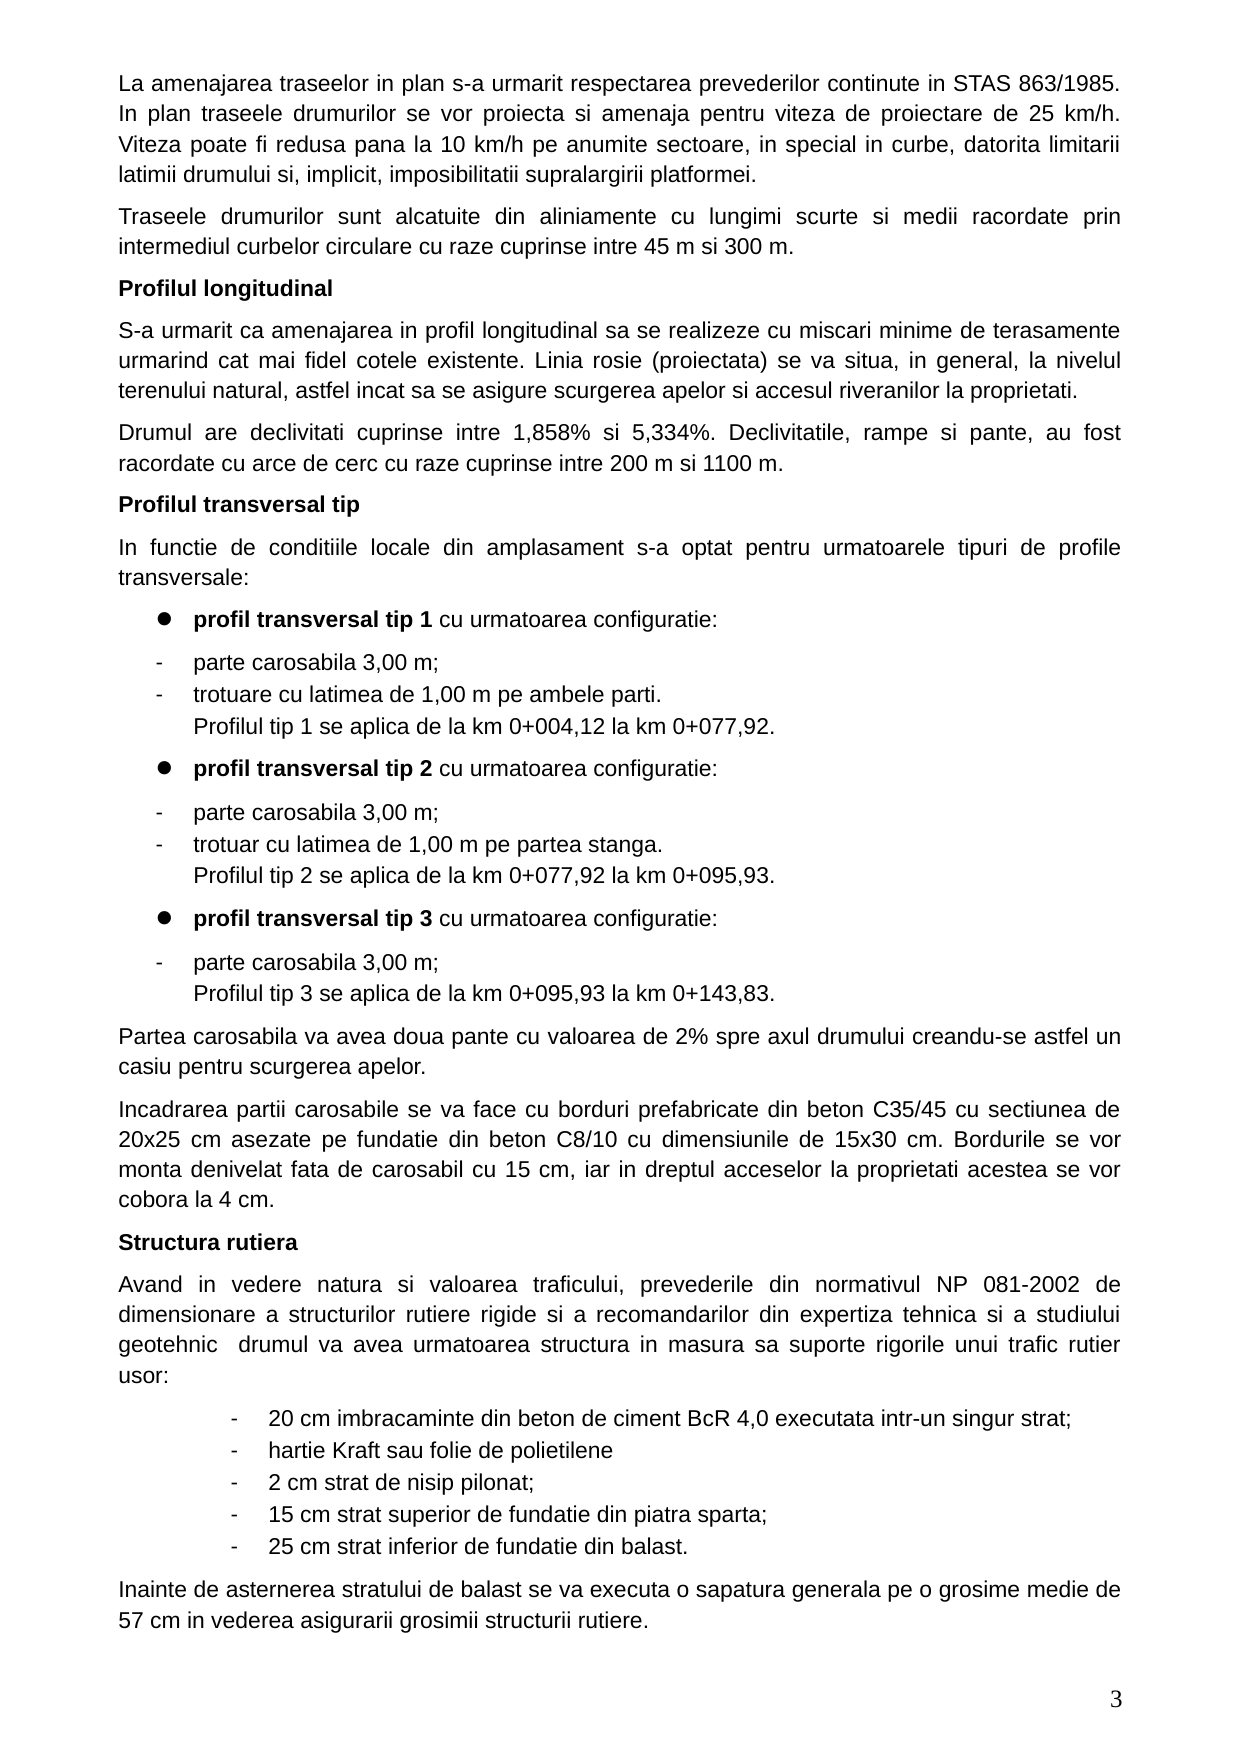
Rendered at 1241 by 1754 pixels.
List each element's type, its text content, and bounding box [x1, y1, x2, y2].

list profil transversal tip 1 cu urmatoarea configuratie: [156, 606, 1122, 632]
text Profilul tip 1 se aplica de la km 0+004,12 la km 0+077,92. [118, 713, 1122, 739]
list 25 cm strat inferior de fundatie din balast. [231, 1532, 1122, 1560]
text S-a urmarit ca amenajarea in profil longitudinal sa se realizeze cu miscari minime de terasamente urmarind cat mai fidel cotele existente. Linia rosie (proiectata) se va situa, in general, la nivelul terenului natural, astfel incat sa se asigure scurgerea apelor si accesul riveranilor la proprietati. [118, 317, 1122, 404]
text Incadrarea partii carosabile se va face cu borduri prefabricate din beton C35/45 cu sectiunea de 20x25 cm asezate pe fundatie din beton C8/10 cu dimensiunile de 15x30 cm. Bordurile se vor monta denivelat fata de carosabil cu 15 cm, iar in dreptul acceselor la proprietati acestea se vor cobora la 4 cm. [118, 1096, 1122, 1213]
list 15 cm strat superior de fundatie din piatra sparta; [231, 1500, 1122, 1528]
text In functie de conditiile locale din amplasament s-a optat pentru urmatoarele tipuri de profile transversale: [118, 533, 1122, 590]
text La amenajarea traseelor in plan s-a urmarit respectarea prevederilor continute in STAS 863/1985. In plan traseele drumurilor se vor proiecta si amenaja pentru viteza de proiectare de 25 km/h. Viteza poate fi redusa pana la 10 km/h pe anumite sectoare, in special in curbe, datorita limitarii latimii drumului si, implicit, imposibilitatii supralargirii platformei. [118, 70, 1122, 187]
list profil transversal tip 3 cu urmatoarea configuratie: [156, 905, 1122, 932]
text Traseele drumurilor sunt alcatuite din aliniamente cu lungimi scurte si medii racordate prin intermediul curbelor circulare cu raze cuprinse intre 45 m si 300 m. [118, 203, 1122, 259]
text Profilul tip 3 se aplica de la km 0+095,93 la km 0+143,83. [118, 980, 1122, 1006]
list 2 cm strat de nisip pilonat; [231, 1468, 1122, 1496]
list hartie Kraft sau folie de polietilene [231, 1436, 1122, 1464]
text Inainte de asternerea stratului de balast se va executa o sapatura generala pe o grosime medie de 57 cm in vederea asigurarii grosimii structurii rutiere. [118, 1576, 1122, 1633]
list parte carosabila 3,00 m; [156, 798, 1122, 826]
text Structura rutiera [118, 1229, 1122, 1255]
text Profilul transversal tip [118, 491, 1122, 518]
text Drumul are declivitati cuprinse intre 1,858% si 5,334%. Declivitatile, rampe si pante, au fost racordate cu arce de cerc cu raze cuprinse intre 200 m si 1100 m. [118, 419, 1122, 476]
list profil transversal tip 2 cu urmatoarea configuratie: [156, 755, 1122, 782]
list trotuare cu latimea de 1,00 m pe ambele parti. [156, 681, 1122, 708]
list parte carosabila 3,00 m; [156, 648, 1122, 676]
list parte carosabila 3,00 m; [156, 948, 1122, 976]
list 20 cm imbracaminte din beton de ciment BcR 4,0 executata intr-un singur strat; [231, 1404, 1122, 1432]
text Profilul tip 2 se aplica de la km 0+077,92 la km 0+095,93. [118, 862, 1122, 889]
list trotuar cu latimea de 1,00 m pe partea stanga. [156, 830, 1122, 858]
text Avand in vedere natura si valoarea traficului, prevederile din normativul NP 081-2002 de dimensionare a structurilor rutiere rigide si a recomandarilor din expertiza tehnica si a studiului geotehnic drumul va avea urmatoarea structura in masura sa suporte rigorile unui trafic rutier usor: [118, 1271, 1122, 1388]
text Profilul longitudinal [118, 275, 1122, 301]
text Partea carosabila va avea doua pante cu valoarea de 2% spre axul drumului creandu-se astfel un casiu pentru scurgerea apelor. [118, 1023, 1122, 1079]
